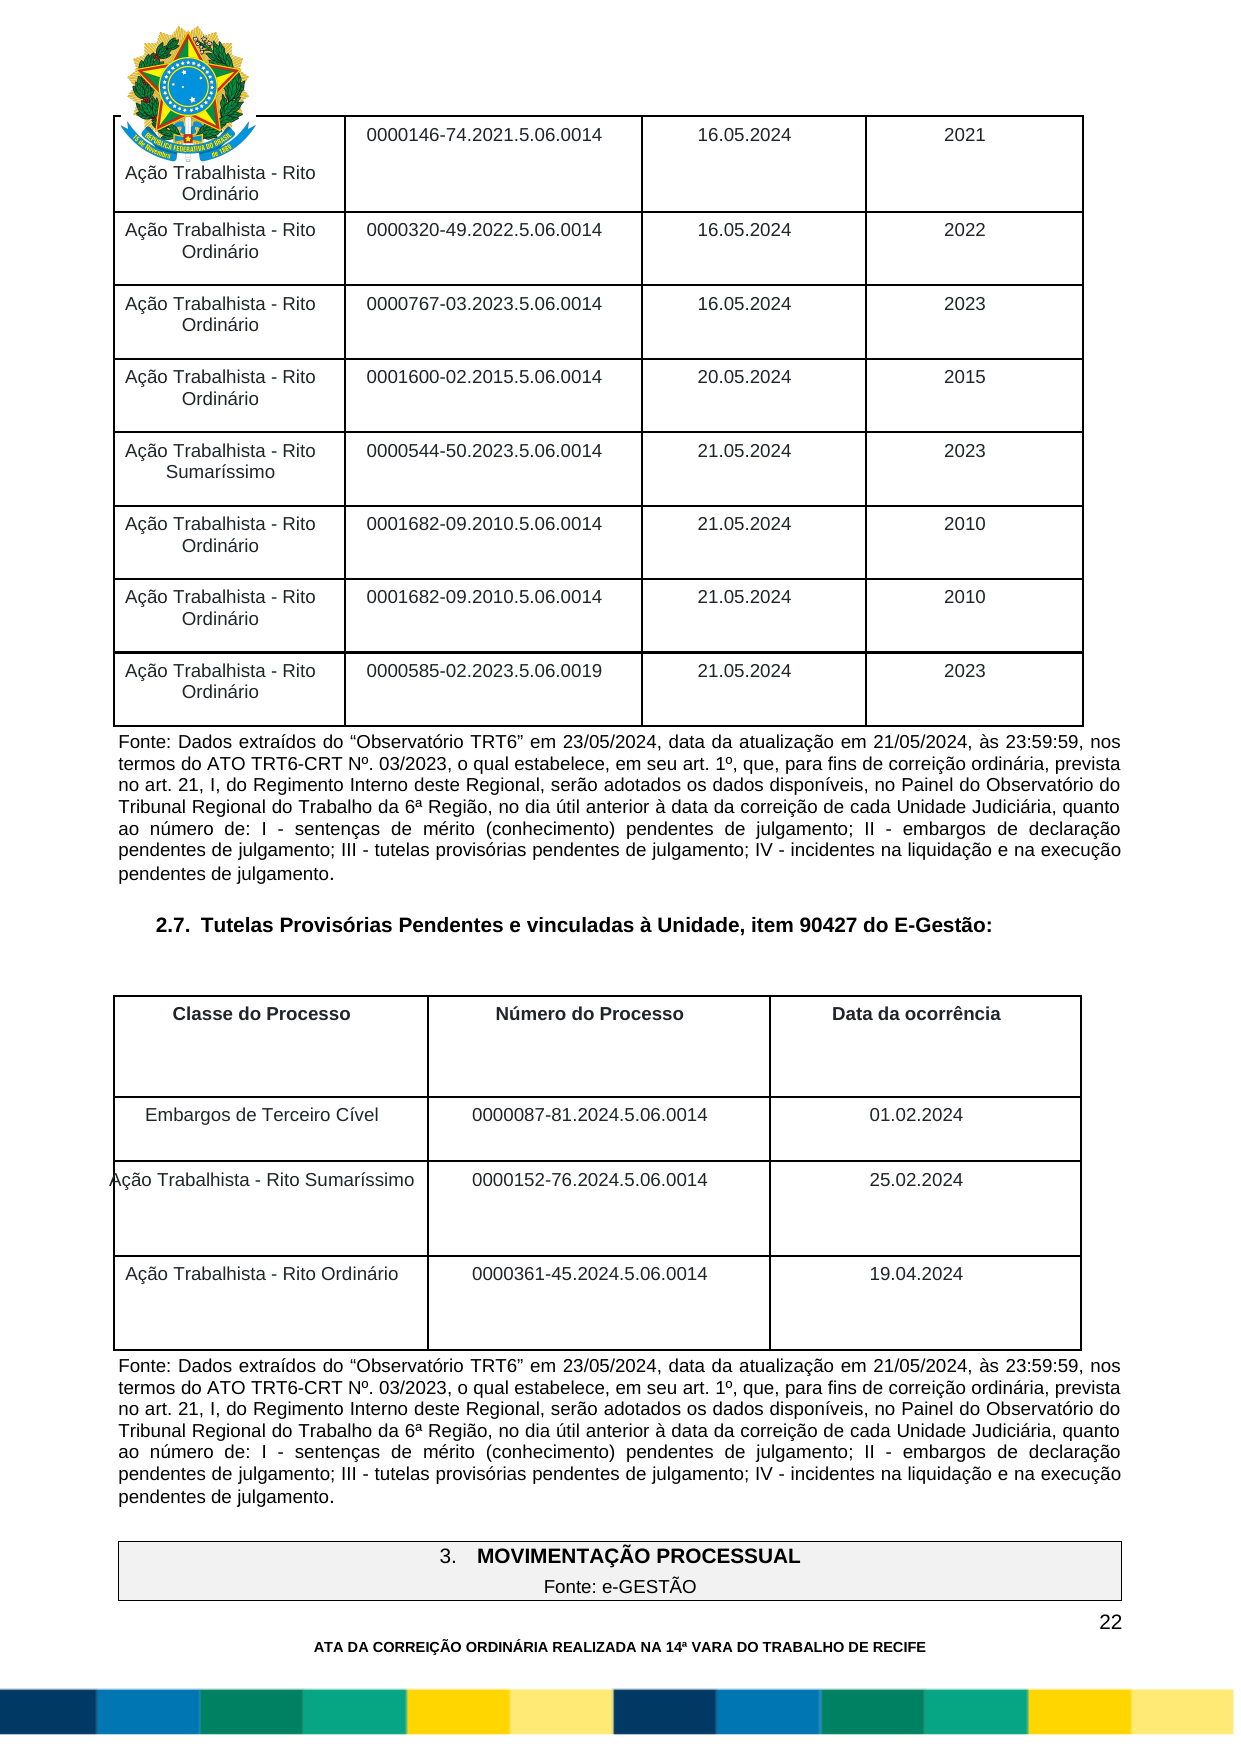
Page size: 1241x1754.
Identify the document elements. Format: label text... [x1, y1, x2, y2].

table_cell Ação Trabalhista - Rito Ordinário [115, 213, 344, 284]
table_cell 2023 [867, 433, 1082, 504]
text Fonte: Dados extraídos do “Observatório TRT6” em 23/05/2024, data da atualização em 21/05/2024, às 23:59:59, nos termos do ATO TRT6-CRT Nº. 03/2023, o qual estabelece, em seu art. 1º, que, para fins de correição ordinária, prevista no art. 21, I, do Regimento Interno deste Regional, serão adotados os dados disponíveis, no Painel do Observatório do Tribunal Regional do Trabalho da 6ª Região, no dia útil anterior à data da correição de cada Unidade Judiciária, quanto ao número de: I - sentenças de mérito (conhecimento) pendentes de julgamento; II - embargos de declaração pendentes de julgamento; III - tutelas provisórias pendentes de julgamento; IV - incidentes na liquidação e na execução pendentes de julgamento. [118, 731, 1122, 884]
table_cell 0000146-74.2021.5.06.0014 [346, 117, 641, 211]
table_cell 2015 [867, 360, 1082, 431]
table_cell 0000361-45.2024.5.06.0014 [429, 1257, 769, 1349]
table_cell 2010 [867, 507, 1082, 578]
table_header Número do Processo [429, 997, 769, 1096]
table_cell 0000544-50.2023.5.06.0014 [346, 433, 641, 504]
table_cell 21.05.2024 [643, 580, 865, 651]
table_cell 2021 [867, 117, 1082, 211]
table_cell 0000585-02.2023.5.06.0019 [346, 654, 641, 725]
table_cell Ação Trabalhista - Rito Ordinário [115, 507, 344, 578]
table_cell 21.05.2024 [643, 433, 865, 504]
table_cell 2022 [867, 213, 1082, 284]
text Fonte: Dados extraídos do “Observatório TRT6” em 23/05/2024, data da atualização em 21/05/2024, às 23:59:59, nos termos do ATO TRT6-CRT Nº. 03/2023, o qual estabelece, em seu art. 1º, que, para fins de correição ordinária, prevista no art. 21, I, do Regimento Interno deste Regional, serão adotados os dados disponíveis, no Painel do Observatório do Tribunal Regional do Trabalho da 6ª Região, no dia útil anterior à data da correição de cada Unidade Judiciária, quanto ao número de: I - sentenças de mérito (conhecimento) pendentes de julgamento; II - embargos de declaração pendentes de julgamento; III - tutelas provisórias pendentes de julgamento; IV - incidentes na liquidação e na execução pendentes de julgamento. [118, 1355, 1122, 1508]
table_cell 0000767-03.2023.5.06.0014 [346, 286, 641, 358]
table_cell 25.02.2024 [771, 1162, 1080, 1254]
table_cell 01.02.2024 [771, 1098, 1080, 1160]
table_cell 0000320-49.2022.5.06.0014 [346, 213, 641, 284]
table_header Data da ocorrência [771, 997, 1080, 1096]
table_header Classe do Processo [115, 997, 427, 1096]
table_cell Ação Trabalhista - Rito Ordinário [115, 654, 344, 725]
table_cell Embargos de Terceiro Cível [115, 1098, 427, 1160]
table_cell 20.05.2024 [643, 360, 865, 431]
table_cell 2023 [867, 654, 1082, 725]
table_cell 0001682-09.2010.5.06.0014 [346, 580, 641, 651]
table_cell Ação Trabalhista - Rito Ordinário [115, 580, 344, 651]
table_cell 21.05.2024 [643, 654, 865, 725]
table_cell Ação Trabalhista - Rito Sumaríssimo [115, 1162, 427, 1254]
table_cell Ação Trabalhista - Rito Ordinário [115, 286, 344, 358]
table_cell 21.05.2024 [643, 507, 865, 578]
list Tutelas Provisórias Pendentes e vinculadas à Unidade, item 90427 do E-Gestão: [156, 913, 1122, 937]
list MOVIMENTAÇÃO PROCESSUAL [119, 1542, 1121, 1568]
table_cell 0000087-81.2024.5.06.0014 [429, 1098, 769, 1160]
table_cell Ação Trabalhista - Rito Ordinário [115, 117, 344, 211]
table_cell Ação Trabalhista - Rito Ordinário [115, 1257, 427, 1349]
table_cell 0001600-02.2015.5.06.0014 [346, 360, 641, 431]
text Fonte: e-GESTÃO [119, 1573, 1121, 1600]
table_cell 16.05.2024 [643, 117, 865, 211]
table_cell 0001682-09.2010.5.06.0014 [346, 507, 641, 578]
table_cell 16.05.2024 [643, 213, 865, 284]
table_cell Ação Trabalhista - Rito Sumaríssimo [115, 433, 344, 504]
table_cell 2023 [867, 286, 1082, 358]
table_cell Ação Trabalhista - Rito Ordinário [115, 360, 344, 431]
table_cell 2010 [867, 580, 1082, 651]
table_cell 19.04.2024 [771, 1257, 1080, 1349]
table_cell 16.05.2024 [643, 286, 865, 358]
table_cell 0000152-76.2024.5.06.0014 [429, 1162, 769, 1254]
